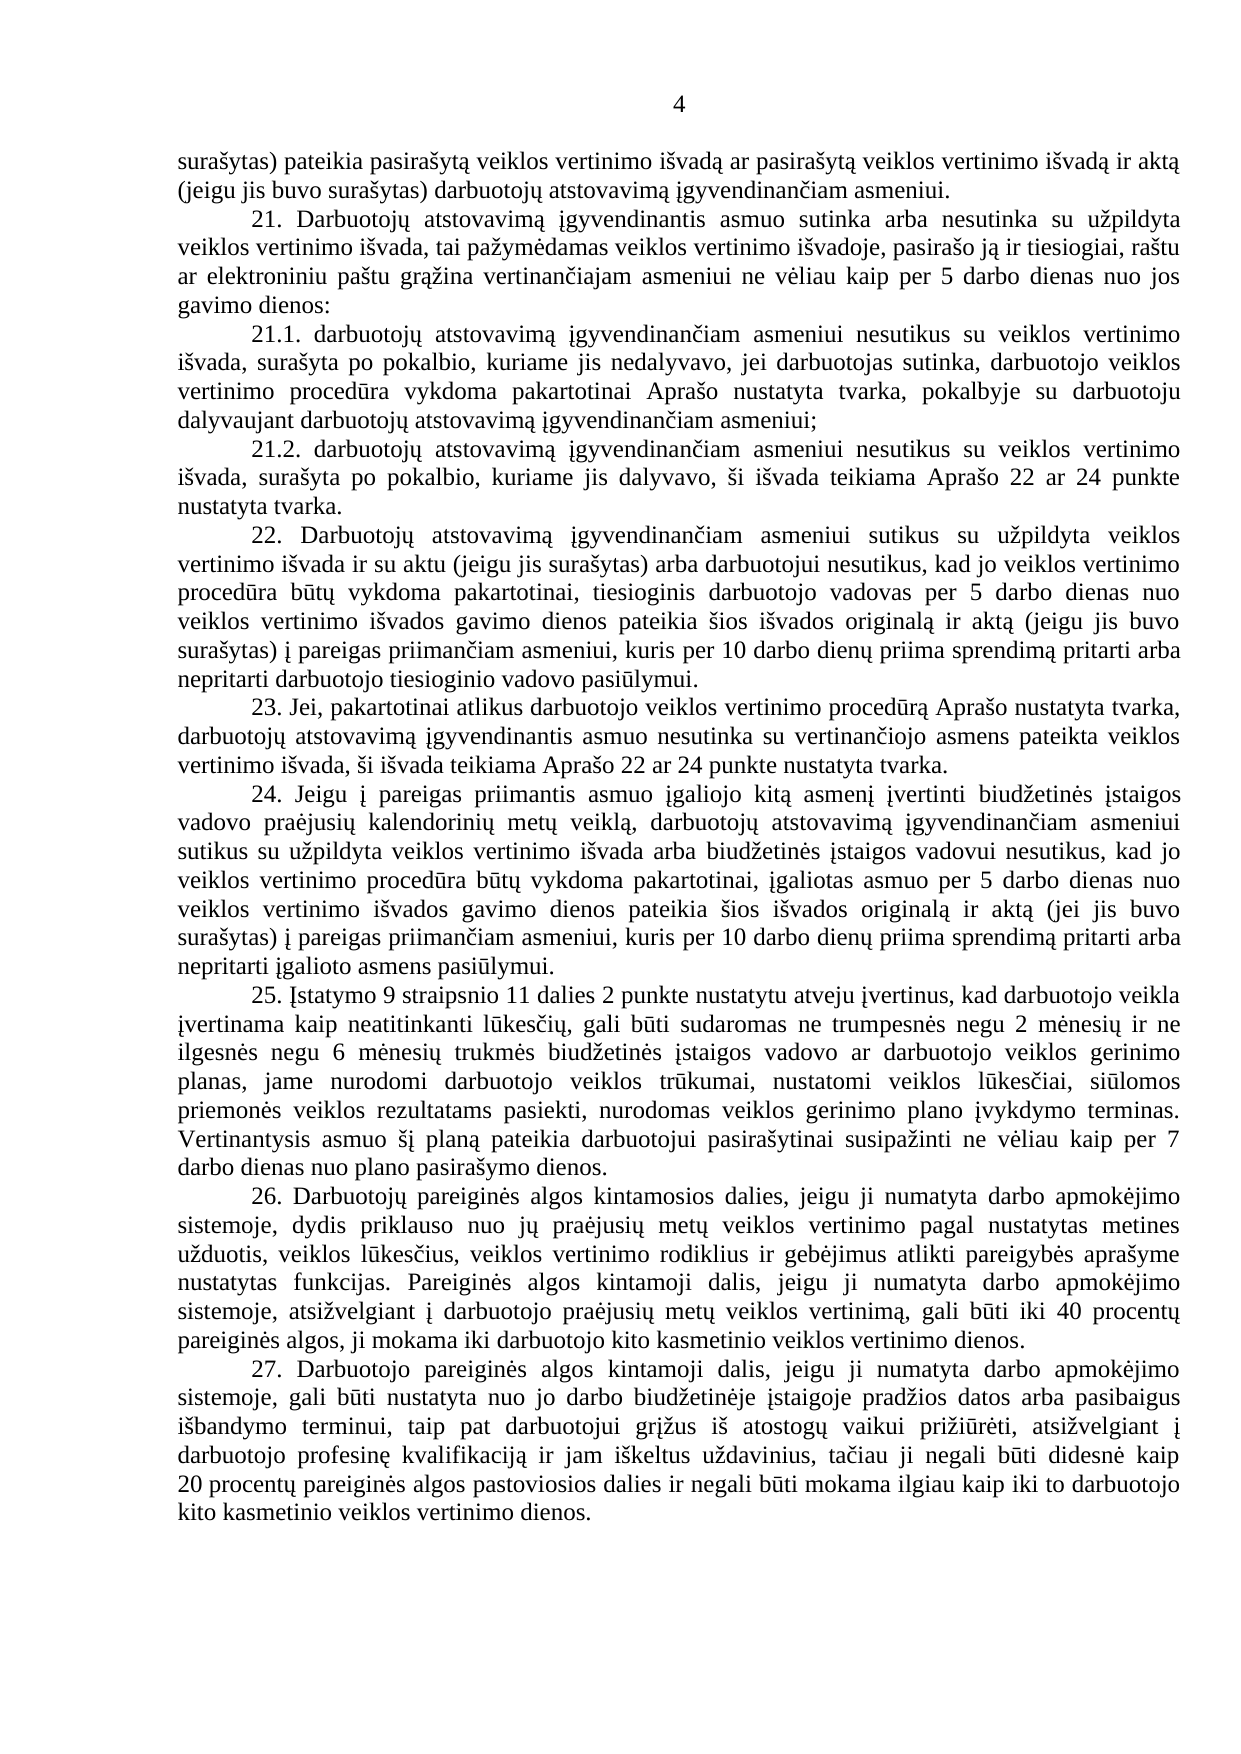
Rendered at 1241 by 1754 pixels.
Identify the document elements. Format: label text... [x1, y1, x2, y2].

text surašytas) pateikia pasirašytą veiklos vertinimo išvadą ar pasirašytą veiklos vertinimo išvadą ir aktą (jeigu jis buvo surašytas) darbuotojų atstovavimą įgyvendinančiam asmeniui. [177, 146, 1181, 204]
text 26. Darbuotojų pareiginės algos kintamosios dalies, jeigu ji numatyta darbo apmokėjimo sistemoje, dydis priklauso nuo jų praėjusių metų veiklos vertinimo pagal nustatytas metines užduotis, veiklos lūkesčius, veiklos vertinimo rodiklius ir gebėjimus atlikti pareigybės aprašyme nustatytas funkcijas. Pareiginės algos kintamoji dalis, jeigu ji numatyta darbo apmokėjimo sistemoje, atsižvelgiant į darbuotojo praėjusių metų veiklos vertinimą, gali būti iki 40 procentų pareiginės algos, ji mokama iki darbuotojo kito kasmetinio veiklos vertinimo dienos. [177, 1181, 1181, 1354]
text 27. Darbuotojo pareiginės algos kintamoji dalis, jeigu ji numatyta darbo apmokėjimo sistemoje, gali būti nustatyta nuo jo darbo biudžetinėje įstaigoje pradžios datos arba pasibaigus išbandymo terminui, taip pat darbuotojui grįžus iš atostogų vaikui prižiūrėti, atsižvelgiant į darbuotojo profesinę kvalifikaciją ir jam iškeltus uždavinius, tačiau ji negali būti didesnė kaip 20 procentų pareiginės algos pastoviosios dalies ir negali būti mokama ilgiau kaip iki to darbuotojo kito kasmetinio veiklos vertinimo dienos. [177, 1354, 1181, 1526]
text 24. Jeigu į pareigas priimantis asmuo įgaliojo kitą asmenį įvertinti biudžetinės įstaigos vadovo praėjusių kalendorinių metų veiklą, darbuotojų atstovavimą įgyvendinančiam asmeniui sutikus su užpildyta veiklos vertinimo išvada arba biudžetinės įstaigos vadovui nesutikus, kad jo veiklos vertinimo procedūra būtų vykdoma pakartotinai, įgaliotas asmuo per 5 darbo dienas nuo veiklos vertinimo išvados gavimo dienos pateikia šios išvados originalą ir aktą (jei jis buvo surašytas) į pareigas priimančiam asmeniui, kuris per 10 darbo dienų priima sprendimą pritarti arba nepritarti įgalioto asmens pasiūlymui. [177, 779, 1181, 980]
text 22. Darbuotojų atstovavimą įgyvendinančiam asmeniui sutikus su užpildyta veiklos vertinimo išvada ir su aktu (jeigu jis surašytas) arba darbuotojui nesutikus, kad jo veiklos vertinimo procedūra būtų vykdoma pakartotinai, tiesioginis darbuotojo vadovas per 5 darbo dienas nuo veiklos vertinimo išvados gavimo dienos pateikia šios išvados originalą ir aktą (jeigu jis buvo surašytas) į pareigas priimančiam asmeniui, kuris per 10 darbo dienų priima sprendimą pritarti arba nepritarti darbuotojo tiesioginio vadovo pasiūlymui. [177, 520, 1181, 692]
text 21.2. darbuotojų atstovavimą įgyvendinančiam asmeniui nesutikus su veiklos vertinimo išvada, surašyta po pokalbio, kuriame jis dalyvavo, ši išvada teikiama Aprašo 22 ar 24 punkte nustatyta tvarka. [177, 434, 1181, 520]
text 21. Darbuotojų atstovavimą įgyvendinantis asmuo sutinka arba nesutinka su užpildyta veiklos vertinimo išvada, tai pažymėdamas veiklos vertinimo išvadoje, pasirašo ją ir tiesiogiai, raštu ar elektroniniu paštu grąžina vertinančiajam asmeniui ne vėliau kaip per 5 darbo dienas nuo jos gavimo dienos: [177, 204, 1181, 319]
text 21.1. darbuotojų atstovavimą įgyvendinančiam asmeniui nesutikus su veiklos vertinimo išvada, surašyta po pokalbio, kuriame jis nedalyvavo, jei darbuotojas sutinka, darbuotojo veiklos vertinimo procedūra vykdoma pakartotinai Aprašo nustatyta tvarka, pokalbyje su darbuotoju dalyvaujant darbuotojų atstovavimą įgyvendinančiam asmeniui; [177, 319, 1181, 434]
text 23. Jei, pakartotinai atlikus darbuotojo veiklos vertinimo procedūrą Aprašo nustatyta tvarka, darbuotojų atstovavimą įgyvendinantis asmuo nesutinka su vertinančiojo asmens pateikta veiklos vertinimo išvada, ši išvada teikiama Aprašo 22 ar 24 punkte nustatyta tvarka. [177, 692, 1181, 779]
text 25. Įstatymo 9 straipsnio 11 dalies 2 punkte nustatytu atveju įvertinus, kad darbuotojo veikla įvertinama kaip neatitinkanti lūkesčių, gali būti sudaromas ne trumpesnės negu 2 mėnesių ir ne ilgesnės negu 6 mėnesių trukmės biudžetinės įstaigos vadovo ar darbuotojo veiklos gerinimo planas, jame nurodomi darbuotojo veiklos trūkumai, nustatomi veiklos lūkesčiai, siūlomos priemonės veiklos rezultatams pasiekti, nurodomas veiklos gerinimo plano įvykdymo terminas. Vertinantysis asmuo šį planą pateikia darbuotojui pasirašytinai susipažinti ne vėliau kaip per 7 darbo dienas nuo plano pasirašymo dienos. [177, 980, 1181, 1181]
